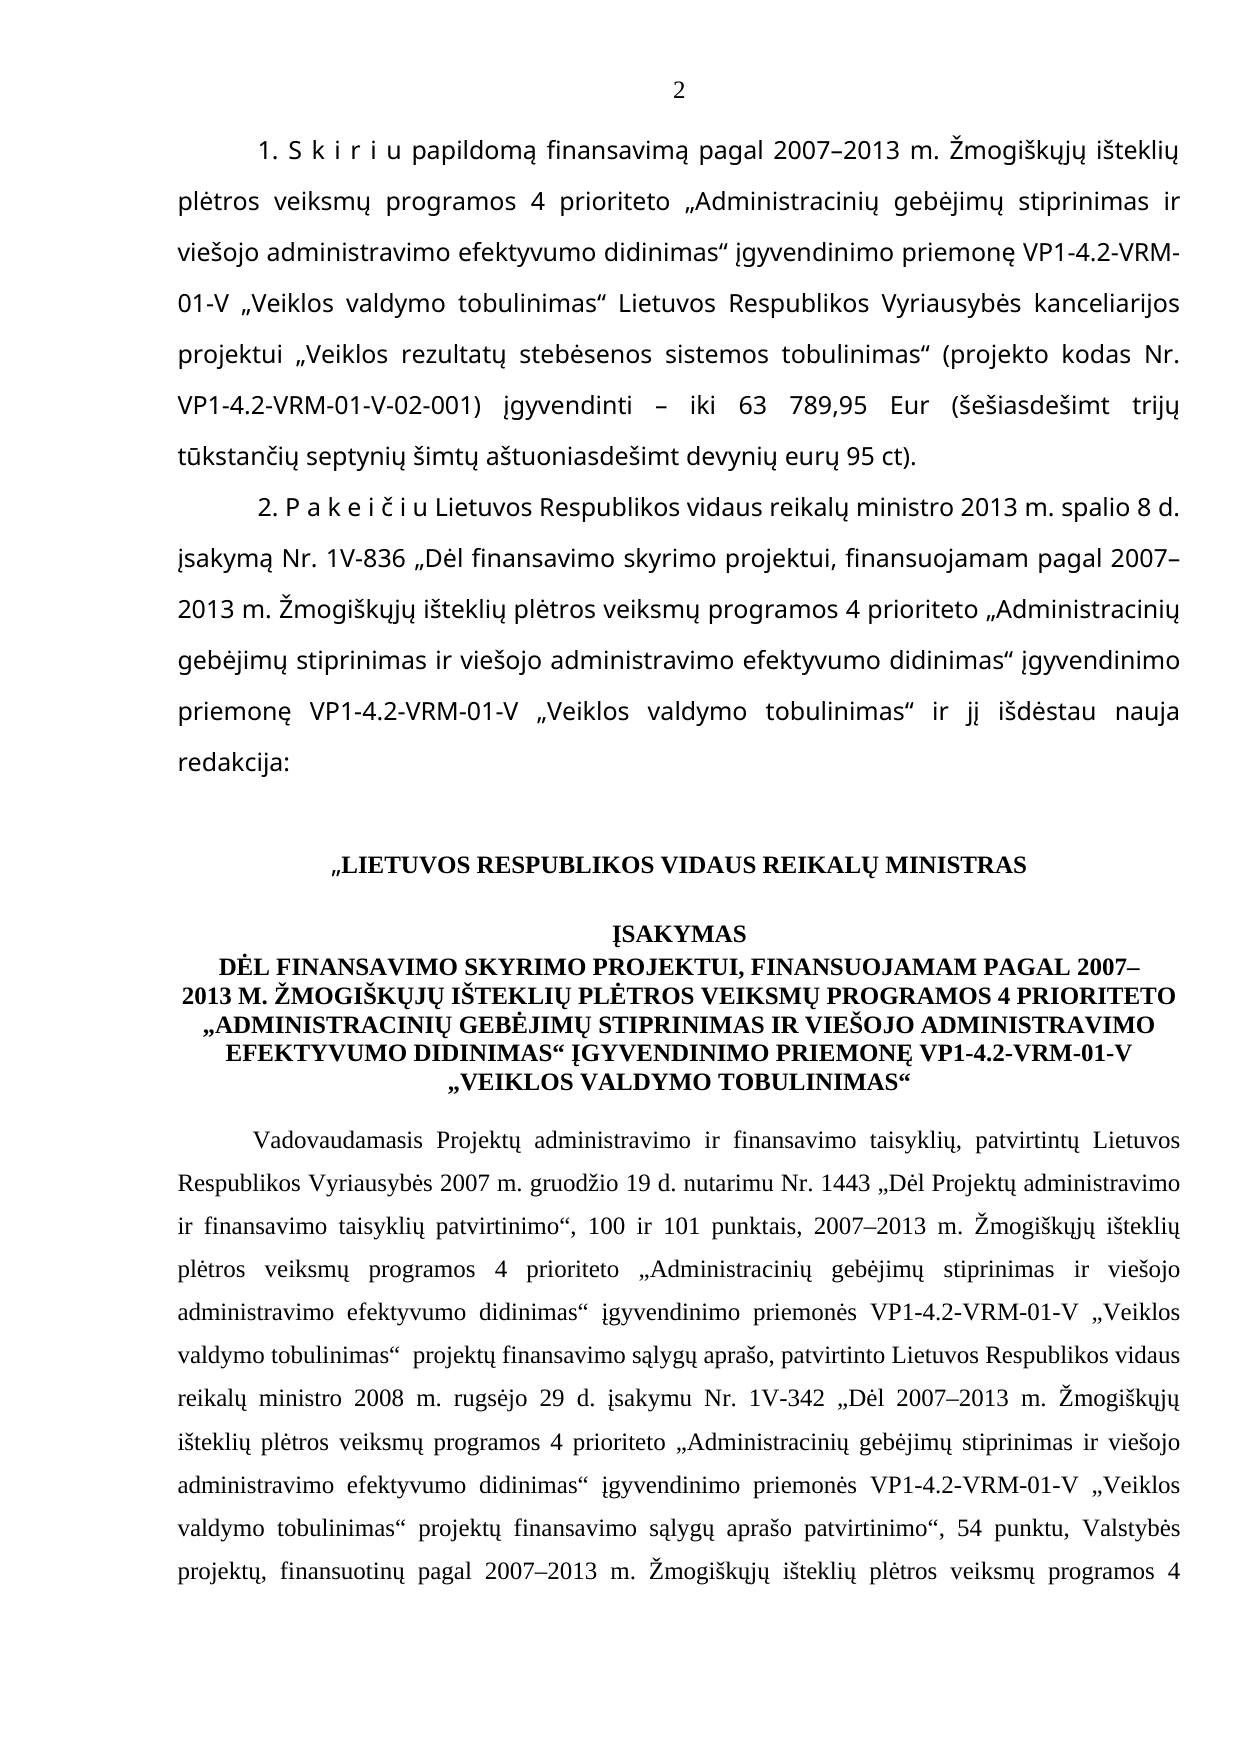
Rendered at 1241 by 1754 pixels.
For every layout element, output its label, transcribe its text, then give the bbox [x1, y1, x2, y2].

text ĮSAKYMAS [177, 919, 1181, 948]
text „LIETUVOS RESPUBLIKOS VIDAUS REIKALŲ MINISTRAS [177, 847, 1181, 881]
text DĖL FINANSAVIMO SKYRIMO PROJEKTUI, FINANSUOJAMAM PAGAL 2007–2013 M. ŽMOGIŠKŲJŲ IŠTEKLIŲ PLĖTROS VEIKSMŲ PROGRAMOS 4 PRIORITETO „ADMINISTRACINIŲ GEBĖJIMŲ STIPRINIMAS IR VIEŠOJO ADMINISTRAVIMO EFEKTYVUMO DIDINIMAS“ ĮGYVENDINIMO PRIEMONĘ VP1-4.2-VRM-01-V „VEIKLOS VALDYMO TOBULINIMAS“ [177, 952, 1181, 1096]
text Vadovaudamasis Projektų administravimo ir finansavimo taisyklių, patvirtintų Lietuvos Respublikos Vyriausybės 2007 m. gruodžio 19 d. nutarimu Nr. 1443 „Dėl Projektų administravimo ir finansavimo taisyklių patvirtinimo“, 100 ir 101 punktais, 2007–2013 m. Žmogiškųjų išteklių plėtros veiksmų programos 4 prioriteto „Administracinių gebėjimų stiprinimas ir viešojo administravimo efektyvumo didinimas“ įgyvendinimo priemonės VP1-4.2-VRM-01-V „Veiklos valdymo tobulinimas“ projektų finansavimo sąlygų aprašo, patvirtinto Lietuvos Respublikos vidaus reikalų ministro 2008 m. rugsėjo 29 d. įsakymu Nr. 1V-342 „Dėl 2007–2013 m. Žmogiškųjų išteklių plėtros veiksmų programos 4 prioriteto „Administracinių gebėjimų stiprinimas ir viešojo administravimo efektyvumo didinimas“ įgyvendinimo priemonės VP1-4.2-VRM-01-V „Veiklos valdymo tobulinimas“ projektų finansavimo sąlygų aprašo patvirtinimo“, 54 punktu, Valstybės projektų, finansuotinų pagal 2007–2013 m. Žmogiškųjų išteklių plėtros veiksmų programos 4 [177, 1125, 1181, 1585]
text 1. S k i r i u papildomą finansavimą pagal 2007–2013 m. Žmogiškųjų išteklių plėtros veiksmų programos 4 prioriteto „Administracinių gebėjimų stiprinimas ir viešojo administravimo efektyvumo didinimas“ įgyvendinimo priemonę VP1-4.2-VRM-01-V „Veiklos valdymo tobulinimas“ Lietuvos Respublikos Vyriausybės kanceliarijos projektui „Veiklos rezultatų stebėsenos sistemos tobulinimas“ (projekto kodas Nr. VP1-4.2-VRM-01-V-02-001) įgyvendinti – iki 63 789,95 Eur (šešiasdešimt trijų tūkstančių septynių šimtų aštuoniasdešimt devynių eurų 95 ct). [177, 132, 1181, 473]
text 2. P a k e i č i u Lietuvos Respublikos vidaus reikalų ministro 2013 m. spalio 8 d. įsakymą Nr. 1V-836 „Dėl finansavimo skyrimo projektui, finansuojamam pagal 2007–2013 m. Žmogiškųjų išteklių plėtros veiksmų programos 4 prioriteto „Administracinių gebėjimų stiprinimas ir viešojo administravimo efektyvumo didinimas“ įgyvendinimo priemonę VP1-4.2-VRM-01-V „Veiklos valdymo tobulinimas“ ir jį išdėstau nauja redakcija: [177, 490, 1181, 779]
